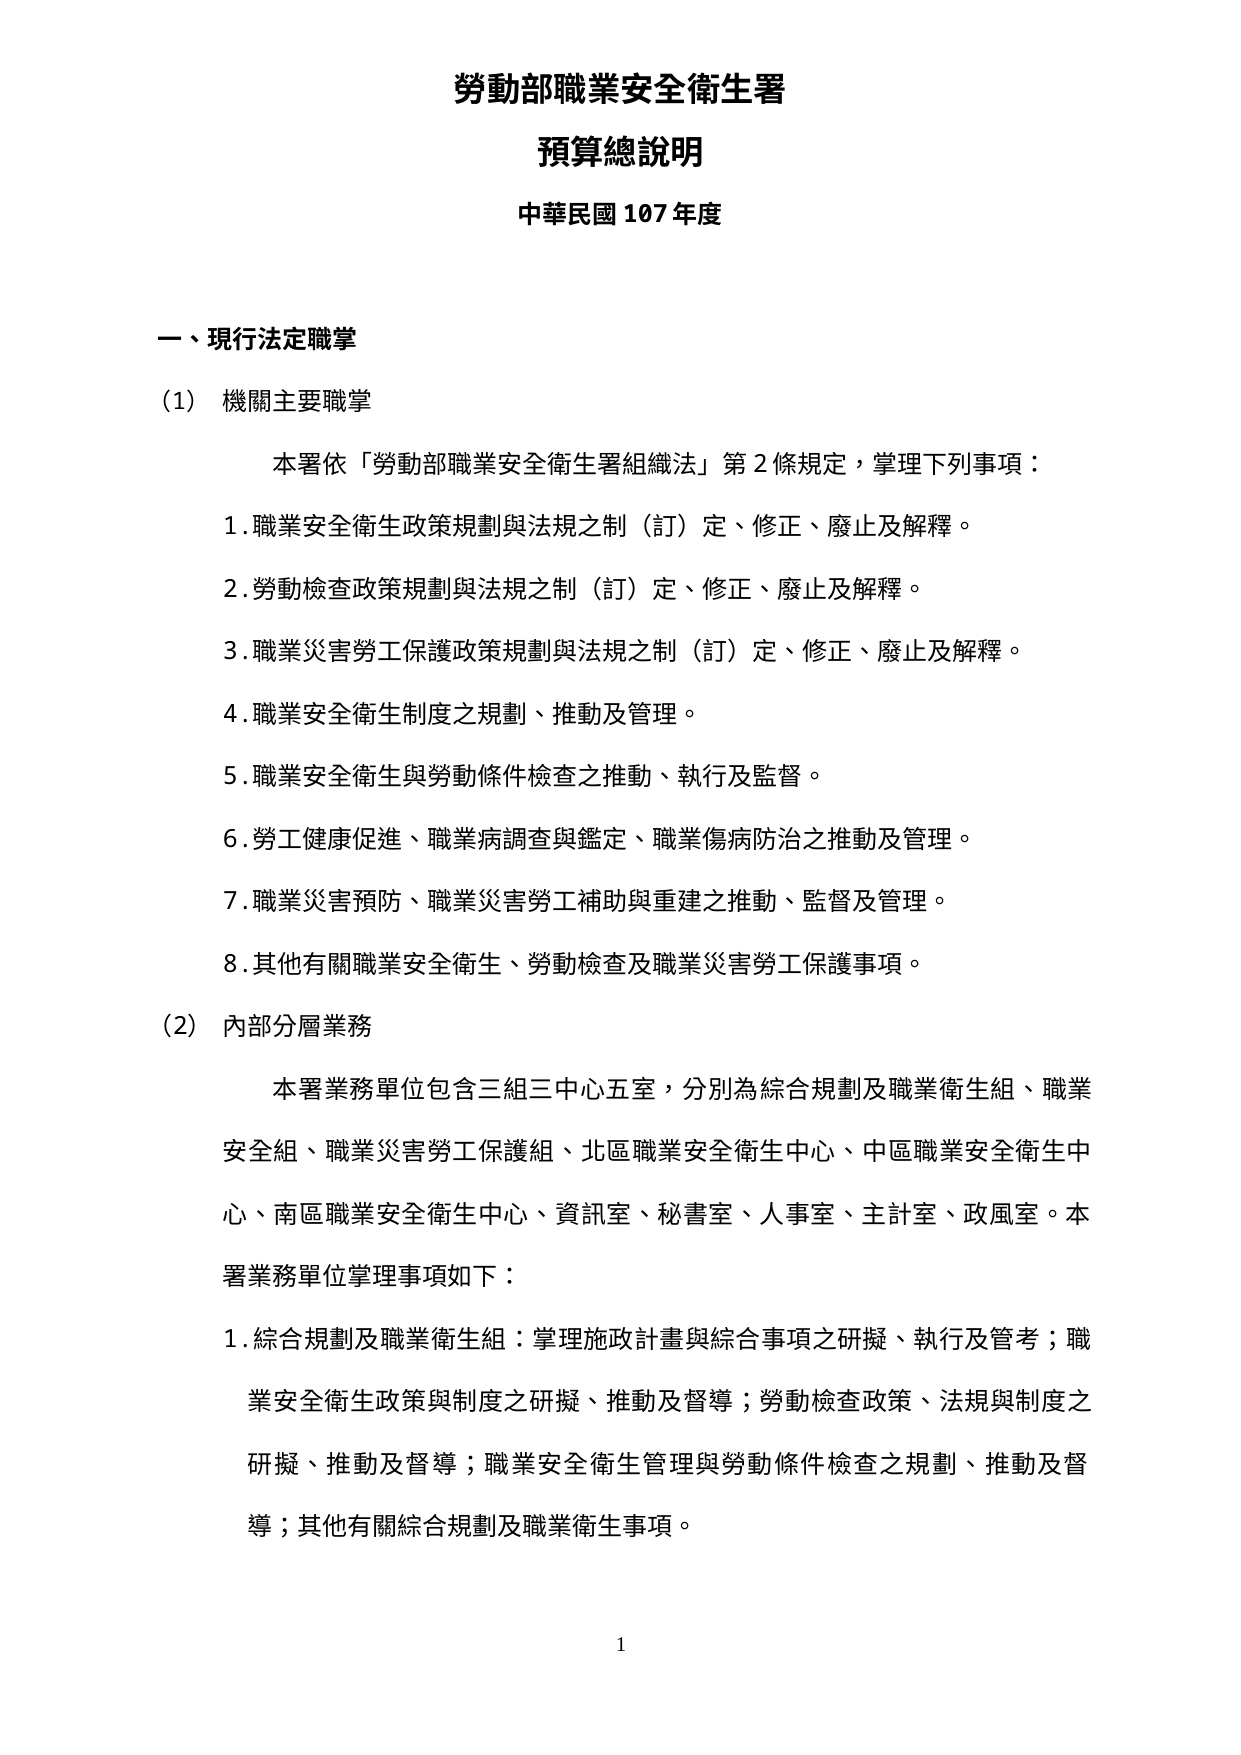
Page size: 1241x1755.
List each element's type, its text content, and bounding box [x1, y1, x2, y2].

text 本署業務單位包含三組三中心五室，分別為綜合規劃及職業衛生組、職業安全組、職業災害勞工保護組、北區職業安全衛生中心、中區職業安全衛生中心、南區職業安全衛生中心、資訊室、秘書室、人事室、主計室、政風室。本署業務單位掌理事項如下： [223, 1046, 1093, 1296]
text 勞動部職業安全衛生署 [148, 46, 1093, 108]
text 中華民國107年度 [148, 171, 1093, 233]
list 內部分層業務 [148, 983, 1093, 1046]
text 7.職業災害預防、職業災害勞工補助與重建之推動、監督及管理。 [223, 858, 1093, 921]
text 6.勞工健康促進、職業病調查與鑑定、職業傷病防治之推動及管理。 [223, 796, 1093, 858]
text 3.職業災害勞工保護政策規劃與法規之制（訂）定、修正、廢止及解釋。 [223, 608, 1093, 671]
text 預算總說明 [148, 108, 1093, 171]
text 1.綜合規劃及職業衛生組：掌理施政計畫與綜合事項之研擬、執行及管考；職業安全衛生政策與制度之研擬、推動及督導；勞動檢查政策、法規與制度之研擬、推動及督導；職業安全衛生管理與勞動條件檢查之規劃、推動及督導；其他有關綜合規劃及職業衛生事項。 [223, 1296, 1093, 1546]
text 1.職業安全衛生政策規劃與法規之制（訂）定、修正、廢止及解釋。 [223, 483, 1093, 546]
text 8.其他有關職業安全衛生、勞動檢查及職業災害勞工保護事項。 [223, 921, 1093, 983]
list 機關主要職掌 [148, 358, 1093, 421]
text 一、現行法定職掌 [147, 296, 1093, 358]
text 本署依「勞動部職業安全衛生署組織法」第2條規定，掌理下列事項： [223, 421, 1093, 483]
text 4.職業安全衛生制度之規劃、推動及管理。 [223, 671, 1093, 733]
text 2.勞動檢查政策規劃與法規之制（訂）定、修正、廢止及解釋。 [223, 546, 1093, 608]
text 5.職業安全衛生與勞動條件檢查之推動、執行及監督。 [223, 733, 1093, 796]
